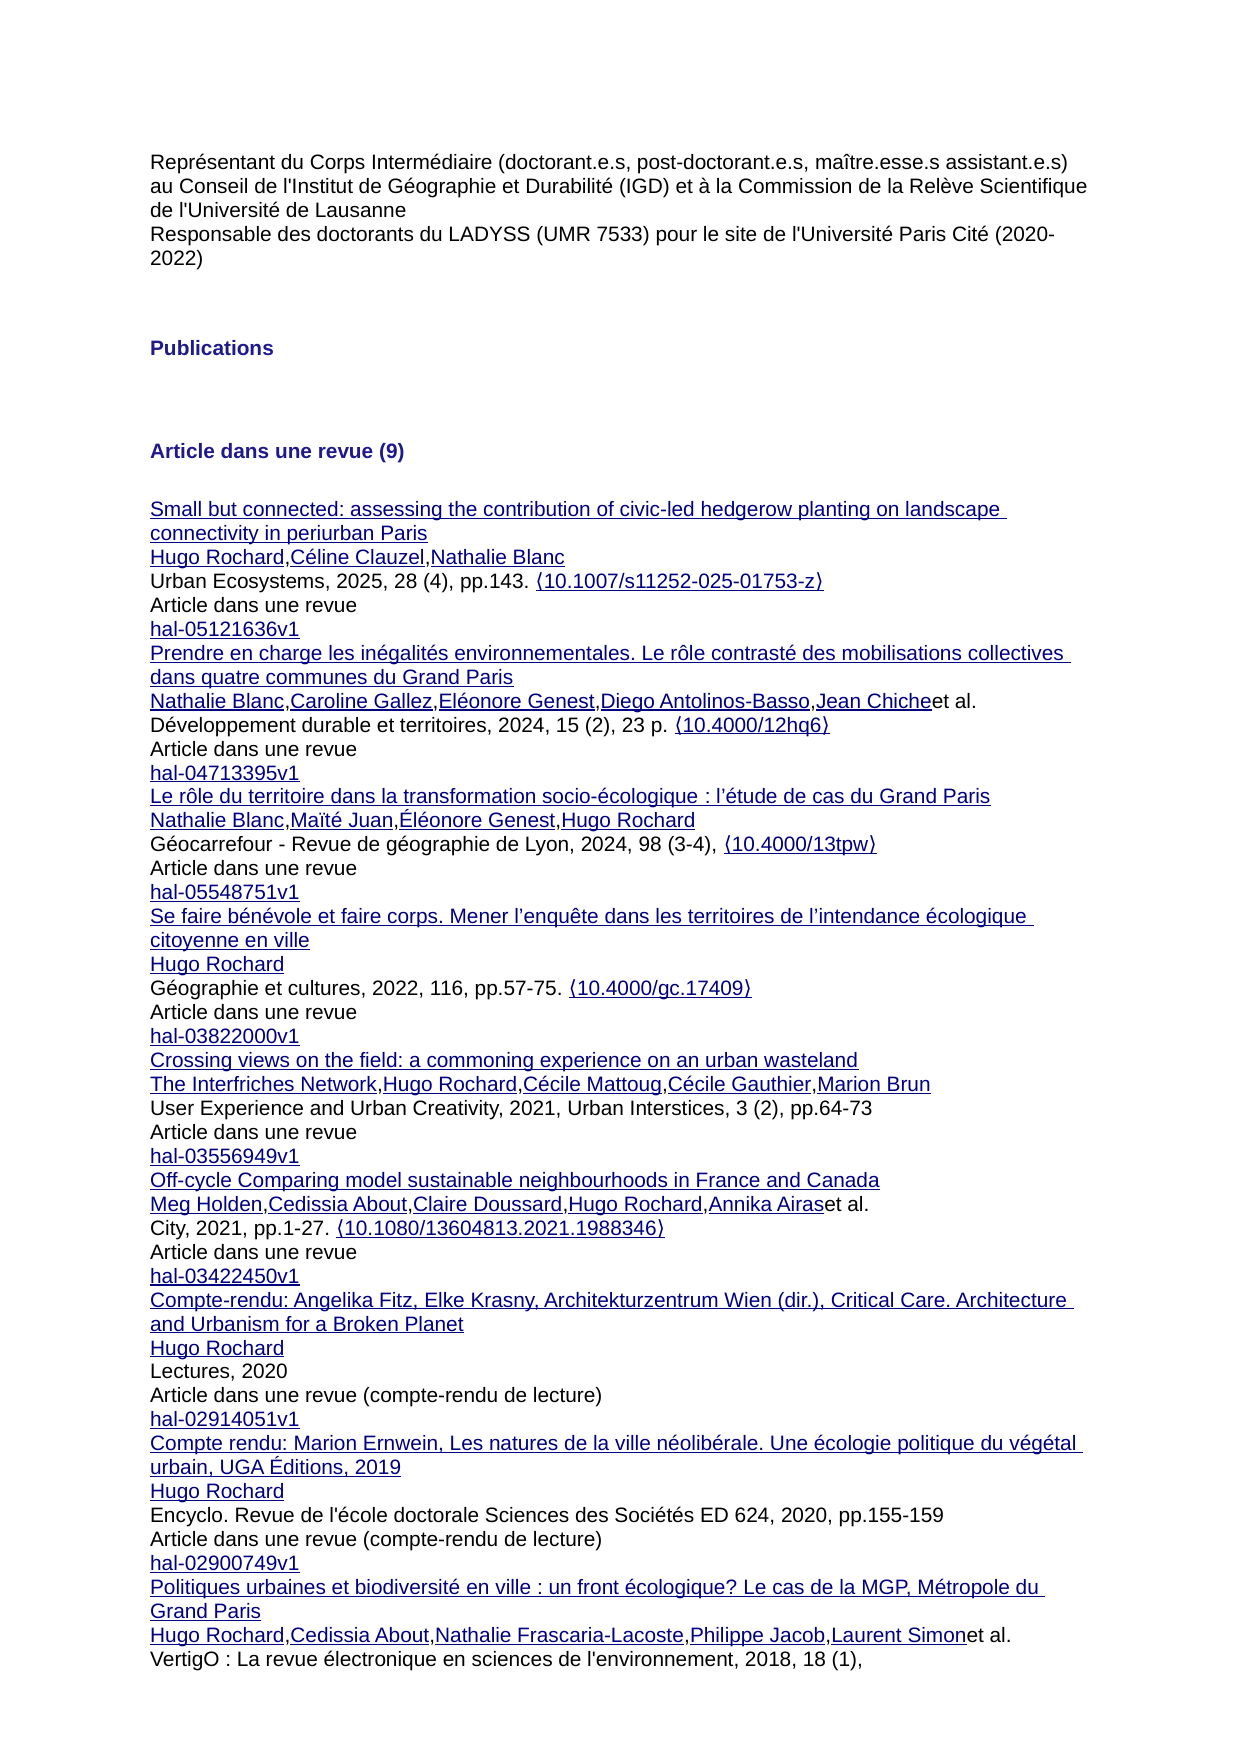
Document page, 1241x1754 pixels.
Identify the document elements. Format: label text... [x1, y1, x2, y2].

table_cell Off-cycle Comparing model sustainable neighbourhoods in France and Canada Meg Holden,Cedissia About,Claire Doussard,Hugo Rochard,Annika Airaset al. City, 2021, pp.1-27. ⟨10.1080/13604813.2021.1988346⟩ Article dans une revue hal-03422450v1 [150, 1168, 1090, 1287]
table_cell Crossing views on the field: a commoning experience on an urban wasteland The Interfriches Network,Hugo Rochard,Cécile Mattoug,Cécile Gauthier,Marion Brun User Experience and Urban Creativity, 2021, Urban Interstices, 3 (2), pp.64-73 Article dans une revue hal-03556949v1 [150, 1048, 1090, 1168]
table_cell Se faire bénévole et faire corps. Mener l’enquête dans les territoires de l’intendance écologique citoyenne en ville Hugo Rochard Géographie et cultures, 2022, 116, pp.57-75. ⟨10.4000/gc.17409⟩ Article dans une revue hal-03822000v1 [150, 904, 1090, 1048]
text Représentant du Corps Intermédiaire (doctorant.e.s, post-doctorant.e.s, maître.esse.s assistant.e.s) au Conseil de l'Institut de Géographie et Durabilité (IGD) et à la Commission de la Relève Scientifique de l'Université de Lausanne [150, 150, 1090, 222]
table_cell Le rôle du territoire dans la transformation socio-écologique : l’étude de cas du Grand Paris Nathalie Blanc,Maïté Juan,Éléonore Genest,Hugo Rochard Géocarrefour - Revue de géographie de Lyon, 2024, 98 (3-4), ⟨10.4000/13tpw⟩ Article dans une revue hal-05548751v1 [150, 784, 1090, 904]
table_cell Compte-rendu: Angelika Fitz, Elke Krasny, Architekturzentrum Wien (dir.), Critical Care. Architecture and Urbanism for a Broken Planet Hugo Rochard Lectures, 2020 Article dans une revue (compte-rendu de lecture) hal-02914051v1 [150, 1288, 1090, 1431]
subtitle Publications [150, 335, 1090, 359]
table_cell Compte rendu: Marion Ernwein, Les natures de la ville néolibérale. Une écologie politique du végétal urbain, UGA Éditions, 2019 Hugo Rochard Encyclo. Revue de l'école doctorale Sciences des Sociétés ED 624, 2020, pp.155-159 Article dans une revue (compte-rendu de lecture) hal-02900749v1 [150, 1431, 1090, 1575]
subtitle Article dans une revue (9) [150, 438, 1090, 462]
text Responsable des doctorants du LADYSS (UMR 7533) pour le site de l'Université Paris Cité (2020-2022) [150, 222, 1090, 270]
table_header Small but connected: assessing the contribution of civic-led hedgerow planting on landscape connectivity in periurban Paris Hugo Rochard,Céline Clauzel,Nathalie Blanc Urban Ecosystems, 2025, 28 (4), pp.143. ⟨10.1007/s11252-025-01753-z⟩ Article dans une revue hal-05121636v1 [150, 497, 1090, 641]
table_cell Politiques urbaines et biodiversité en ville : un front écologique? Le cas de la MGP, Métropole du Grand Paris Hugo Rochard,Cedissia About,Nathalie Frascaria-Lacoste,Philippe Jacob,Laurent Simonet al. VertigO : La revue électronique en sciences de l'environnement, 2018, 18 (1), [150, 1575, 1090, 1671]
table_cell Prendre en charge les inégalités environnementales. Le rôle contrasté des mobilisations collectives dans quatre communes du Grand Paris Nathalie Blanc,Caroline Gallez,Eléonore Genest,Diego Antolinos-Basso,Jean Chicheet al. Développement durable et territoires, 2024, 15 (2), 23 p. ⟨10.4000/12hq6⟩ Article dans une revue hal-04713395v1 [150, 641, 1090, 784]
